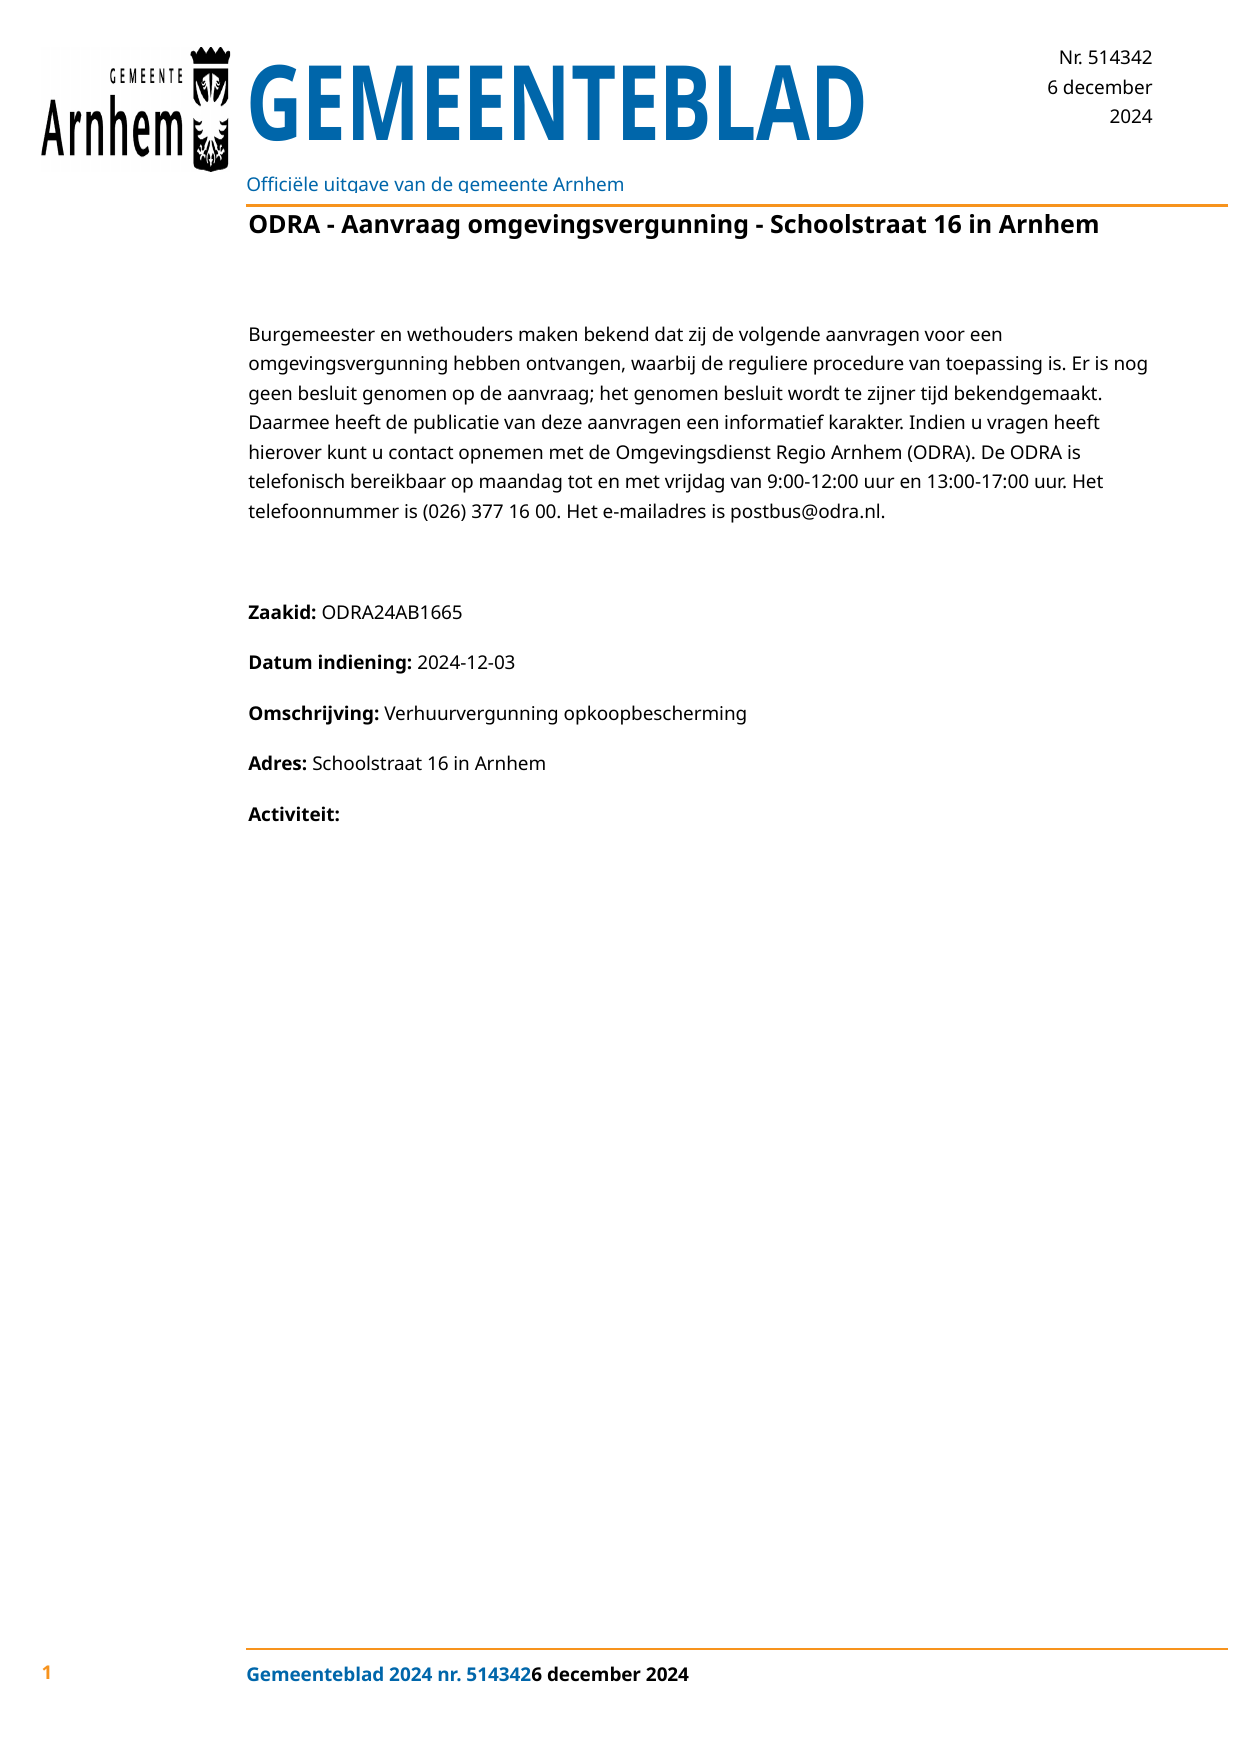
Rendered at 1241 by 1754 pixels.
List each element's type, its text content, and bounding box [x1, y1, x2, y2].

text Zaakid: ODRA24AB1665 [248, 599, 1152, 625]
text Omschrijving: Verhuurvergunning opkoopbescherming [248, 700, 1152, 726]
text ODRA - Aanvraag omgevingsvergunning - Schoolstraat 16 in Arnhem [248, 207, 1152, 241]
text Burgemeester en wethouders maken bekend dat zij de volgende aanvragen voor een omgevingsvergunning hebben ontvangen, waarbij de reguliere procedure van toepassing is. Er is nog geen besluit genomen op de aanvraag; het genomen besluit wordt te zijner tijd bekendgemaakt. Daarmee heeft de publicatie van deze aanvragen een informatief karakter. Indien u vragen heeft hierover kunt u contact opnemen met de Omgevingsdienst Regio Arnhem (ODRA). De ODRA is telefonisch bereikbaar op maandag tot en met vrijdag van 9:00-12:00 uur en 13:00-17:00 uur. Het telefoonnummer is (026) 377 16 00. Het e-mailadres is postbus@odra.nl. [248, 321, 1152, 524]
text Adres: Schoolstraat 16 in Arnhem [248, 750, 1152, 776]
picture [41, 47, 231, 172]
text Activiteit: [248, 801, 1152, 826]
text Datum indiening: 2024-12-03 [248, 649, 1152, 675]
